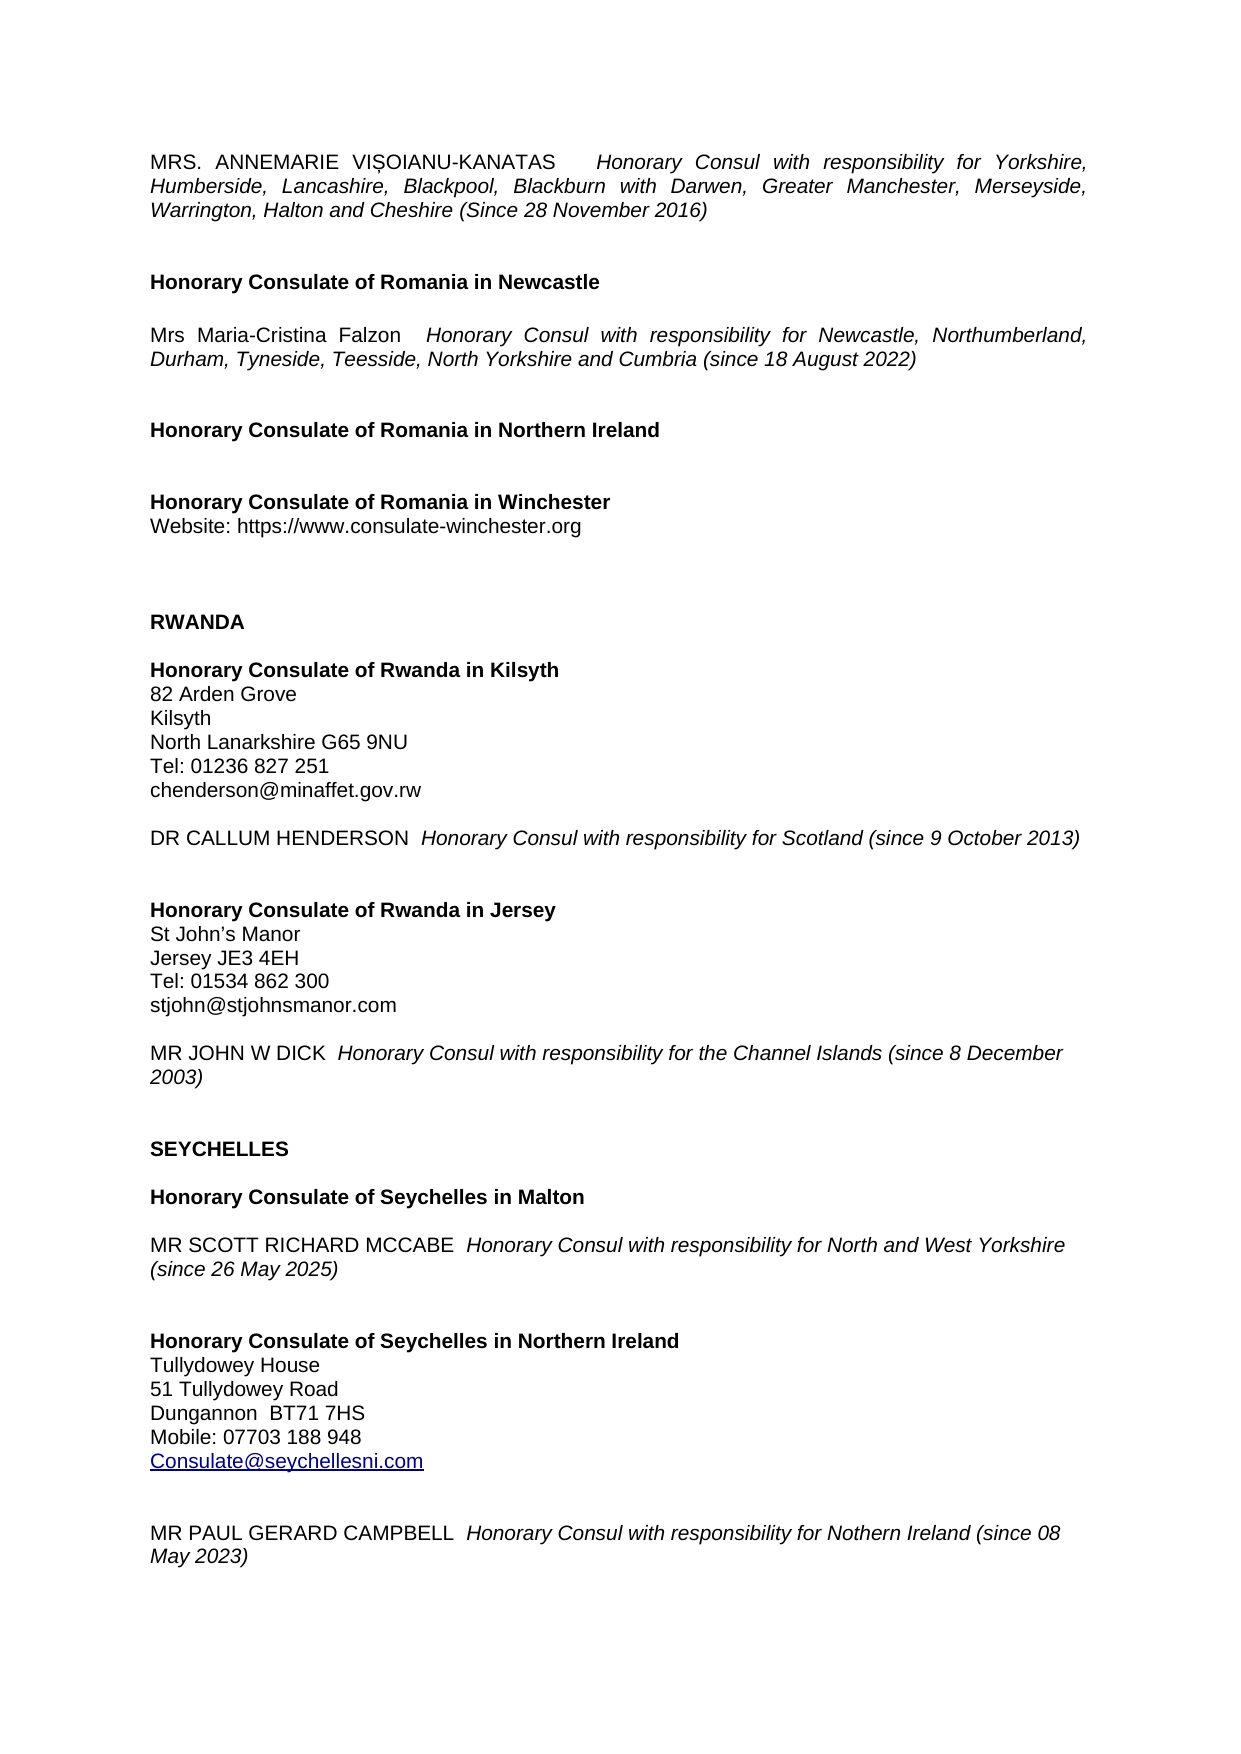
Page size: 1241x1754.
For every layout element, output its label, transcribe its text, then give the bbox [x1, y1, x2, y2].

text Honorary Consulate of Seychelles in Northern Ireland [150, 1329, 1090, 1353]
text chenderson@minaffet.gov.rw [150, 778, 1090, 802]
text Kilsyth [150, 706, 1090, 730]
text Honorary Consulate of Rwanda in Kilsyth [150, 658, 1090, 682]
text Website: https://www.consulate-winchester.org [150, 514, 1090, 538]
text MR PAUL GERARD CAMPBELL Honorary Consul with responsibility for Nothern Ireland (since 08 May 2023) [150, 1520, 1090, 1568]
text Honorary Consulate of Romania in Winchester [150, 490, 1090, 514]
text Mrs Maria-Cristina Falzon Honorary Consul with responsibility for Newcastle, Northumberland, Durham, Tyneside, Teesside, North Yorkshire and Cumbria (since 18 August 2022) [150, 322, 1090, 370]
text Honorary Consulate of Romania in Newcastle [150, 270, 1090, 294]
text Tel: 01534 862 300 [150, 969, 1090, 993]
text Consulate@seychellesni.com [150, 1448, 1090, 1472]
text North Lanarkshire G65 9NU [150, 730, 1090, 754]
text 51 Tullydowey Road [150, 1377, 1090, 1401]
text DR CALLUM HENDERSON Honorary Consul with responsibility for Scotland (since 9 October 2013) [150, 826, 1090, 849]
text Dungannon BT71 7HS [150, 1401, 1090, 1424]
text Honorary Consulate of Seychelles in Malton [150, 1185, 1090, 1209]
text Honorary Consulate of Romania in Northern Ireland [150, 418, 1090, 442]
text Mobile: 07703 188 948 [150, 1424, 1090, 1448]
text MR JOHN W DICK Honorary Consul with responsibility for the Channel Islands (since 8 December 2003) [150, 1041, 1090, 1089]
text SEYCHELLES [150, 1137, 1090, 1161]
text MRS. ANNEMARIE VIȘOIANU-KANATAS Honorary Consul with responsibility for Yorkshire, Humberside, Lancashire, Blackpool, Blackburn with Darwen, Greater Manchester, Merseyside, Warrington, Halton and Cheshire (Since 28 November 2016) [150, 150, 1090, 222]
text Tullydowey House [150, 1353, 1090, 1377]
text MR SCOTT RICHARD MCCABE Honorary Consul with responsibility for North and West Yorkshire (since 26 May 2025) [150, 1233, 1090, 1281]
text St John’s Manor [150, 921, 1090, 945]
text stjohn@stjohnsmanor.com [150, 993, 1090, 1017]
text Tel: 01236 827 251 [150, 754, 1090, 778]
text 82 Arden Grove [150, 682, 1090, 706]
text Jersey JE3 4EH [150, 945, 1090, 969]
text RWANDA [150, 610, 1090, 634]
text Honorary Consulate of Rwanda in Jersey [150, 897, 1090, 921]
